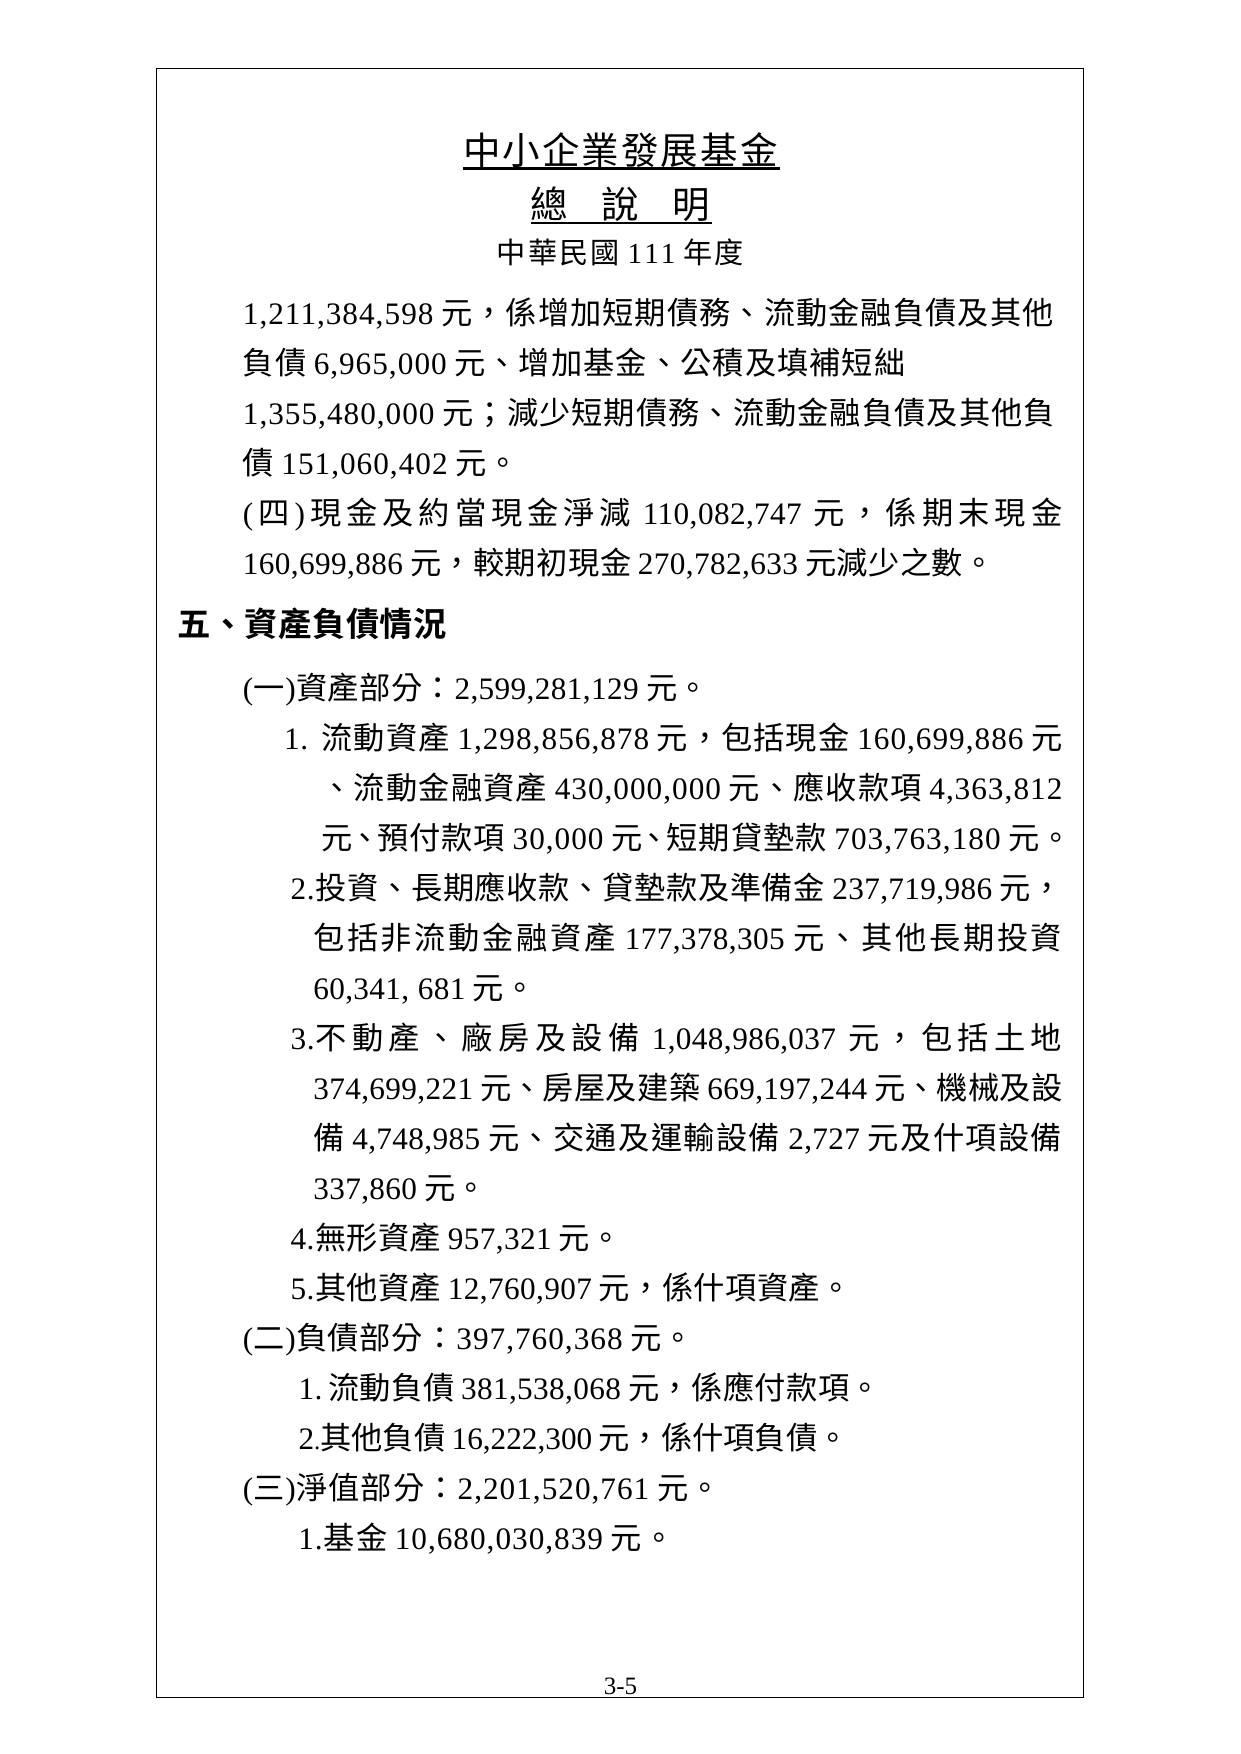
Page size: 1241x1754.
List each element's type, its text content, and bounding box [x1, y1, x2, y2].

list (三)淨值部分：2,201,520,761元。 [243, 1459, 1062, 1509]
list 1,211,384,598元，係增加短期債務、流動金融負債及其他負債6,965,000元、增加基金、公積及填補短絀1,355,480,000元；減少短期債務、流動金融負債及其他負債151,060,402元。 [243, 284, 1062, 484]
list 2.其他負債16,222,300元，係什項負債。 [298, 1409, 1062, 1459]
list 5.其他資產12,760,907元，係什項資產。 [290, 1259, 1062, 1309]
list 不動產、廠房及設備1,048,986,037元，包括土地374,699,221元、房屋及建築669,197,244元、機械及設備4,748,985元、交通及運輸設備2,727元及什項設備337,860元。 [290, 1009, 1062, 1209]
list 流動負債381,538,068元，係應付款項。 [298, 1359, 1078, 1409]
list 投資、長期應收款、貸墊款及準備金237,719,986元，包括非流動金融資產177,378,305元、其他長期投資60,341, 681元。 [290, 859, 1062, 1009]
text 1.基金10,680,030,839元。 [165, 1509, 1062, 1559]
list 4.無形資產957,321元。 [290, 1209, 1062, 1259]
text 五、資產負債情況 [177, 597, 1062, 647]
list (一)資產部分：2,599,281,129元。 [243, 659, 1062, 709]
list (二)負債部分：397,760,368元。 [243, 1309, 1062, 1359]
list 流動資產1,298,856,878元，包括現金160,699,886元、流動金融資產430,000,000元、應收款項4,363,812元、預付款項30,000元、短期貸墊款703,763,180元。 [284, 709, 1062, 859]
list (四)現金及約當現金淨減110,082,747元，係期末現金160,699,886元，較期初現金270,782,633元減少之數。 [243, 484, 1062, 584]
